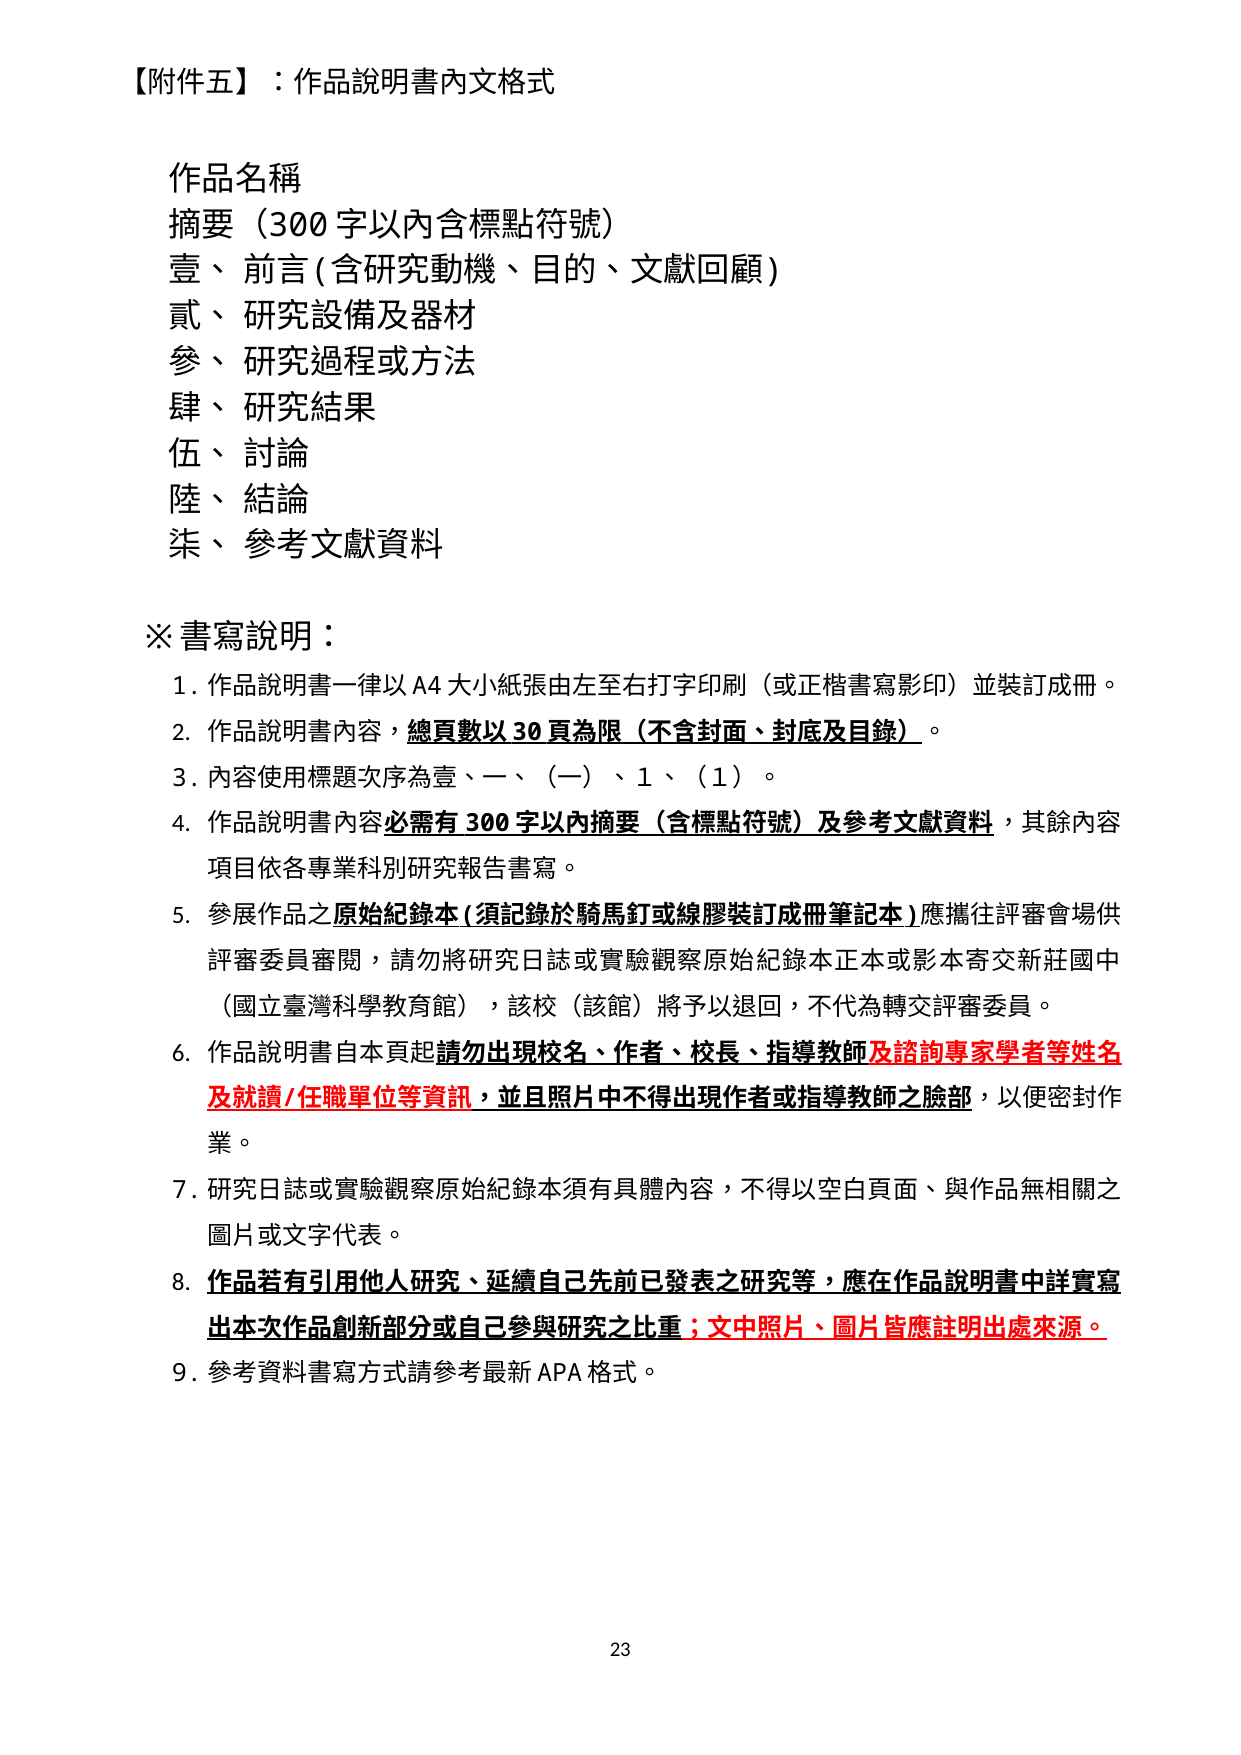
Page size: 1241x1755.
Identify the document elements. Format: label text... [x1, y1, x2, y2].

list 作品說明書自本頁起請勿出現校名、作者、校長、指導教師及諮詢專家學者等姓名及就讀/任職單位等資訊，並且照片中不得出現作者或指導教師之臉部，以便密封作業。 [172, 1024, 1122, 1162]
subtitle 【附件五】：作品說明書內文格式 [118, 59, 1122, 101]
text 作品名稱 [168, 153, 1122, 199]
list 討論 [168, 428, 1122, 474]
list 作品說明書一律以A4大小紙張由左至右打字印刷（或正楷書寫影印）並裝訂成冊。 [172, 658, 1122, 703]
list 研究結果 [168, 383, 1122, 428]
list 研究過程或方法 [168, 337, 1122, 383]
list 研究日誌或實驗觀察原始紀錄本須有具體內容，不得以空白頁面、與作品無相關之圖片或文字代表。 [172, 1162, 1122, 1253]
list 作品若有引用他人研究、延續自己先前已發表之研究等，應在作品說明書中詳實寫出本次作品創新部分或自己參與研究之比重；文中照片、圖片皆應註明出處來源。 [172, 1253, 1122, 1345]
list 參考文獻資料 [168, 520, 1122, 566]
list 參考資料書寫方式請參考最新APA格式。 [172, 1345, 1122, 1391]
list 作品說明書內容，總頁數以30頁為限（不含封面、封底及目錄）。 [172, 703, 1122, 749]
list 前言(含研究動機、目的、文獻回顧) [168, 245, 1122, 291]
list 作品說明書內容必需有300字以內摘要（含標點符號）及參考文獻資料，其餘內容項目依各專業科別研究報告書寫。 [172, 795, 1122, 887]
list 結論 [168, 474, 1122, 520]
list 研究設備及器材 [168, 291, 1122, 337]
text ※書寫說明： [139, 612, 1122, 658]
text 摘要（300字以內含標點符號） [168, 199, 1122, 245]
list 參展作品之原始紀錄本(須記錄於騎馬釘或線膠裝訂成冊筆記本)應攜往評審會場供評審委員審閱，請勿將研究日誌或實驗觀察原始紀錄本正本或影本寄交新莊國中（國立臺灣科學教育館），該校（該館）將予以退回，不代為轉交評審委員。 [172, 887, 1122, 1024]
list 內容使用標題次序為壹、一、（一）、１、（１）。 [172, 749, 1122, 795]
